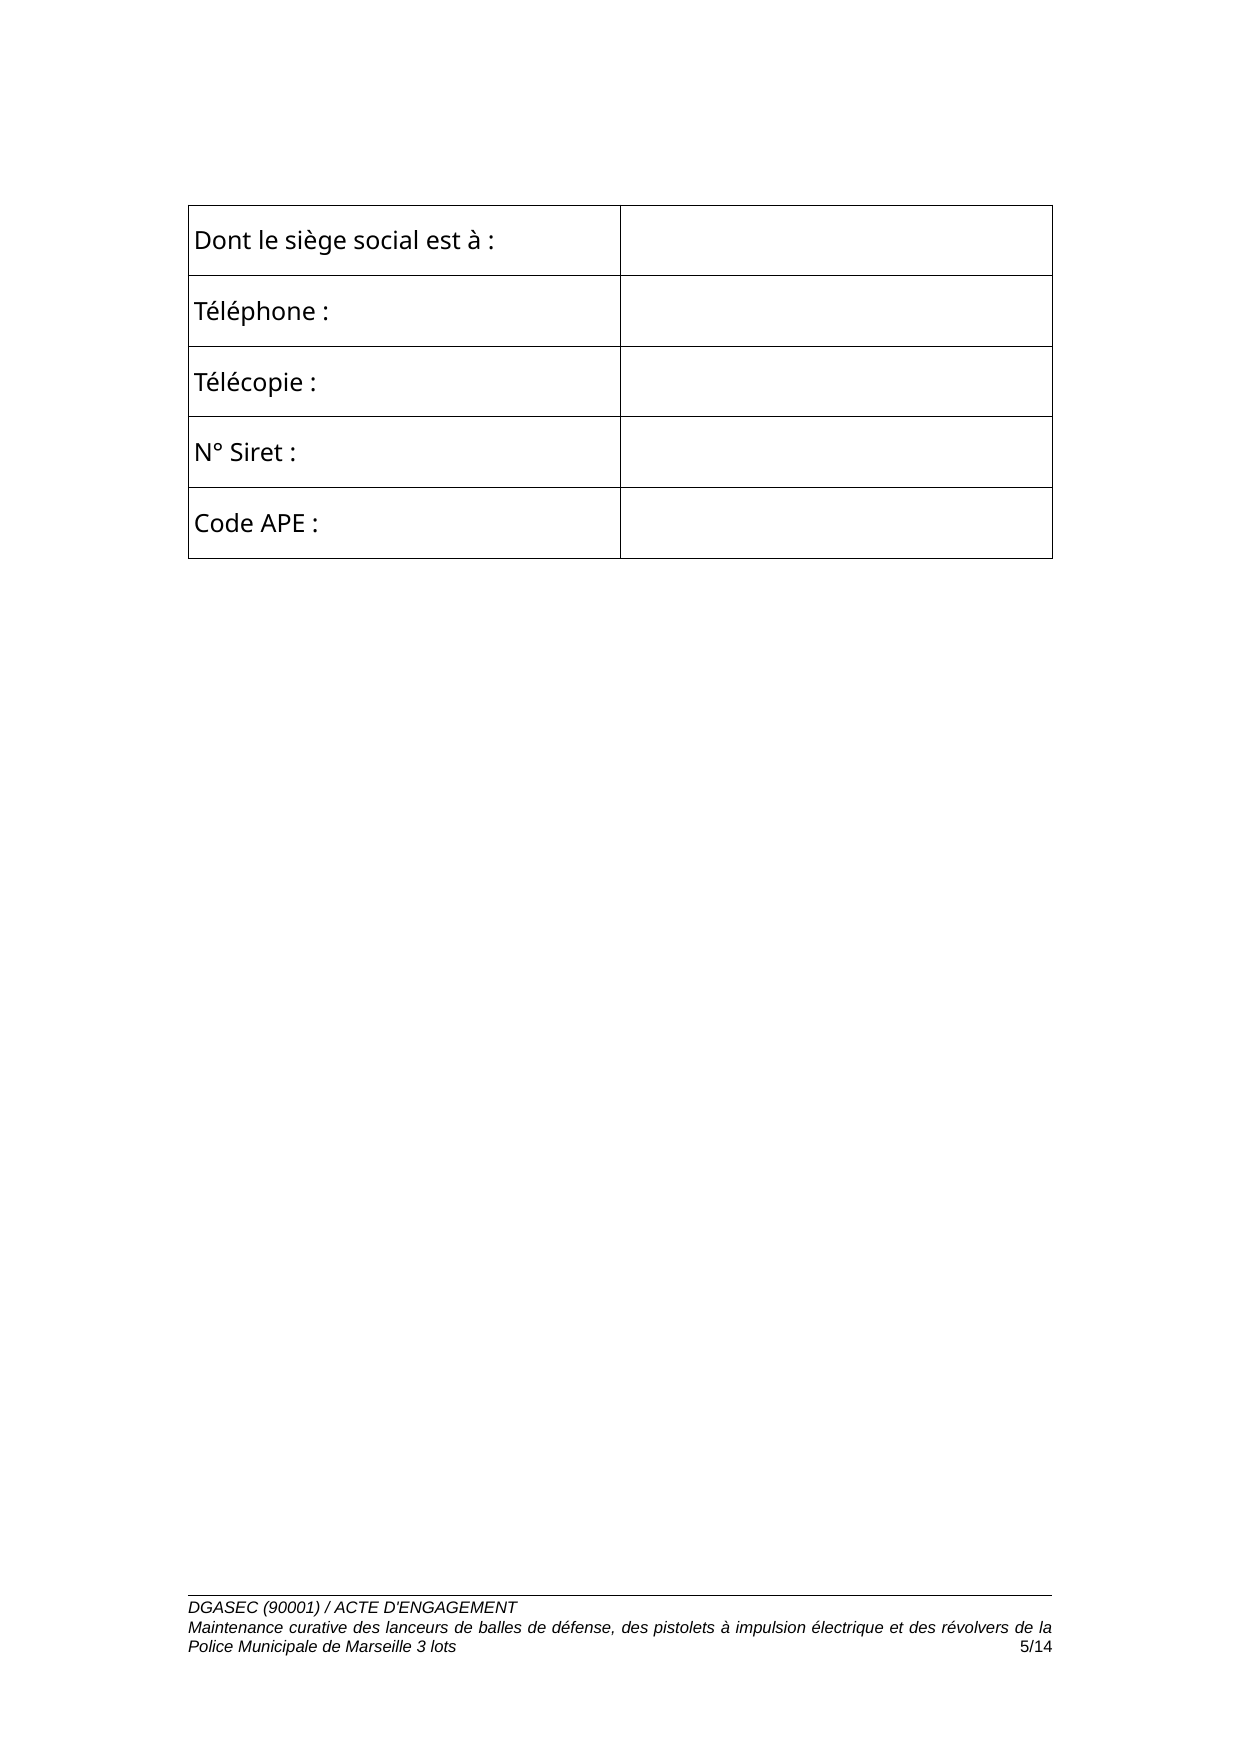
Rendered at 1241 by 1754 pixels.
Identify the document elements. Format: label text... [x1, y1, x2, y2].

table_cell [621, 417, 1052, 487]
table_cell Dont le siège social est à : [189, 206, 620, 275]
table_cell [621, 488, 1052, 558]
table_cell N° Siret : [189, 417, 620, 487]
table_cell Code APE : [189, 488, 620, 558]
table_cell [621, 276, 1052, 346]
table_cell [621, 206, 1052, 275]
table_cell Télécopie : [189, 347, 620, 416]
table_cell [621, 347, 1052, 416]
table_cell Téléphone : [189, 276, 620, 346]
